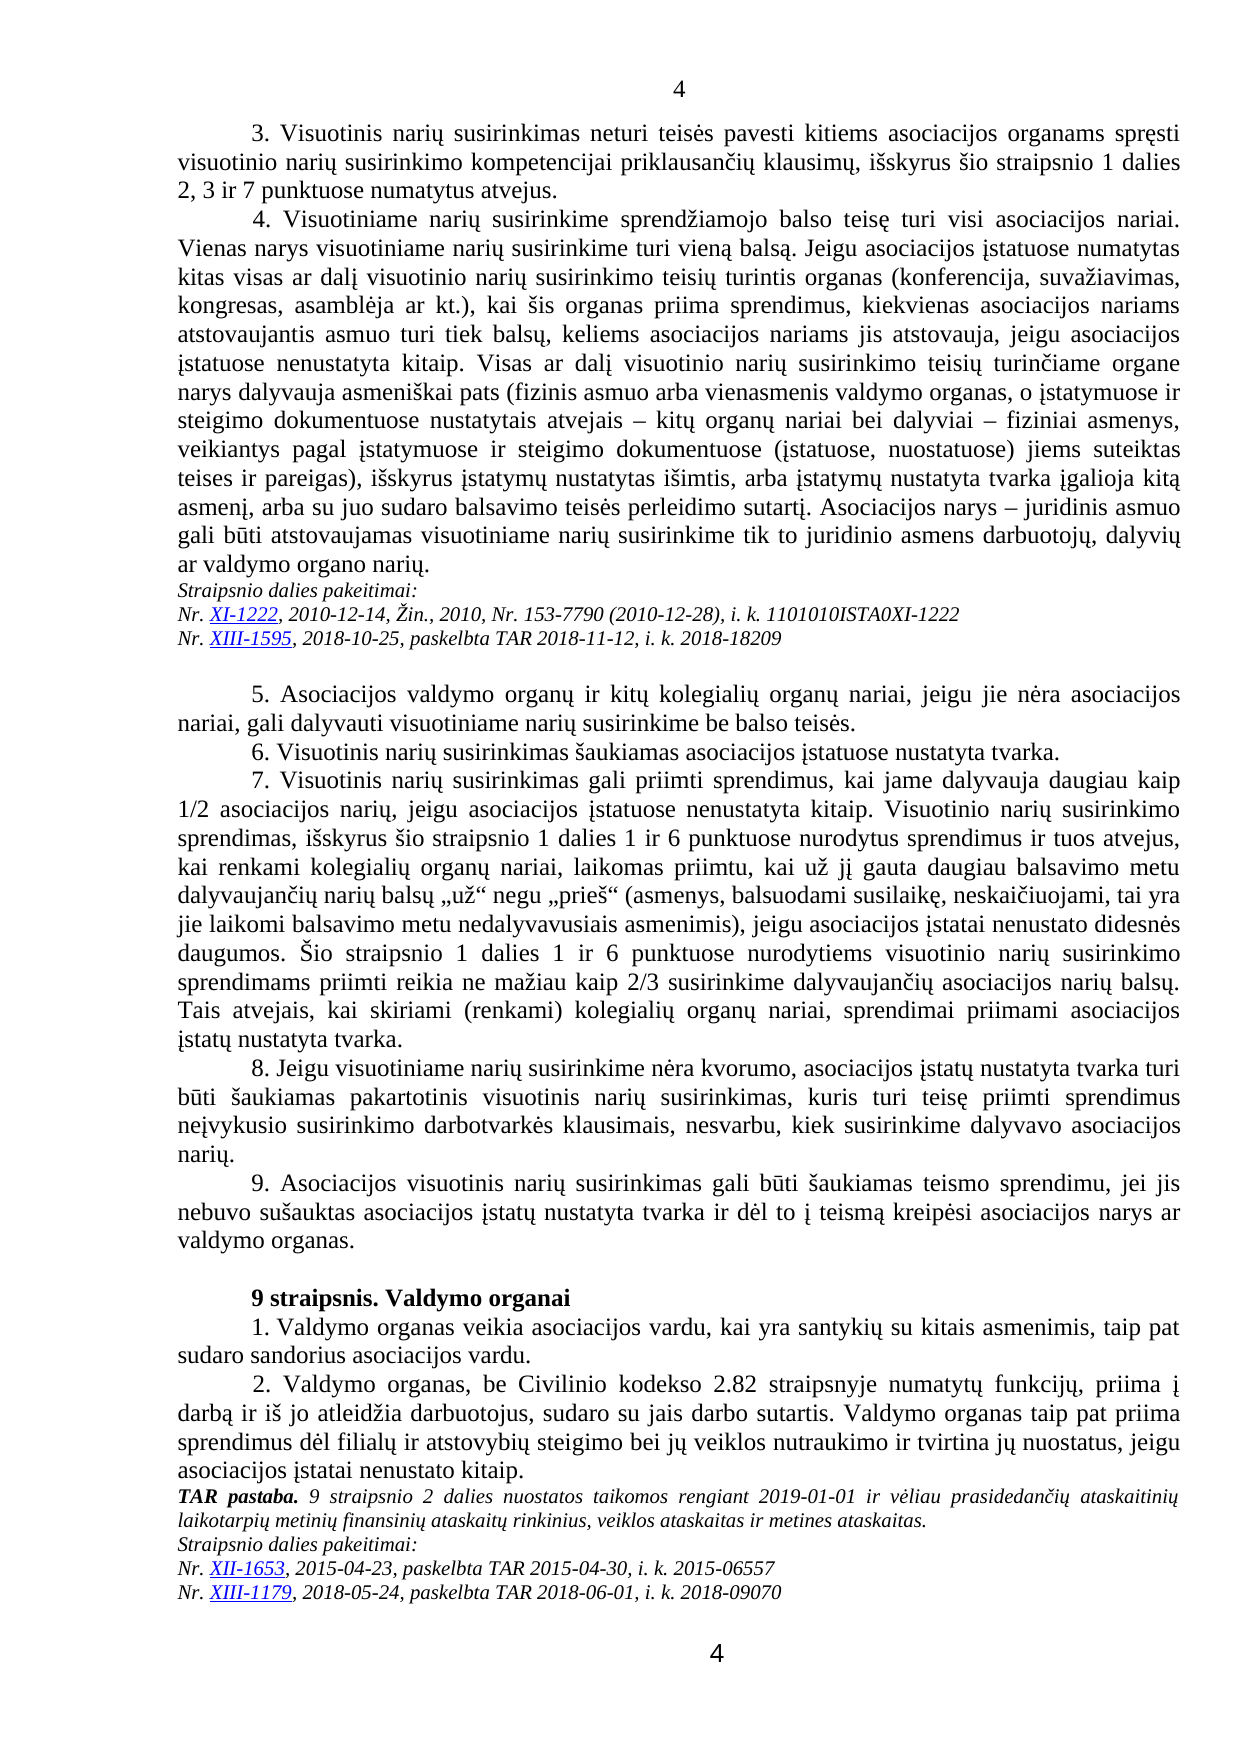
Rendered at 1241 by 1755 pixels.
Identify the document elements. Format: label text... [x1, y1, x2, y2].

text 7. Visuotinis narių susirinkimas gali priimti sprendimus, kai jame dalyvauja daugiau kaip 1/2 asociacijos narių, jeigu asociacijos įstatuose nenustatyta kitaip. Visuotinio narių susirinkimo sprendimas, išskyrus šio straipsnio 1 dalies 1 ir 6 punktuose nurodytus sprendimus ir tuos atvejus, kai renkami kolegialių organų nariai, laikomas priimtu, kai už jį gauta daugiau balsavimo metu dalyvaujančių narių balsų „už“ negu „prieš“ (asmenys, balsuodami susilaikę, neskaičiuojami, tai yra jie laikomi balsavimo metu nedalyvavusiais asmenimis), jeigu asociacijos įstatai nenustato didesnės daugumos. Šio straipsnio 1 dalies 1 ir 6 punktuose nurodytiems visuotinio narių susirinkimo sprendimams priimti reikia ne mažiau kaip 2/3 susirinkime dalyvaujančių asociacijos narių balsų. Tais atvejais, kai skiriami (renkami) kolegialių organų nariai, sprendimai priimami asociacijos įstatų nustatyta tvarka. [177, 765, 1181, 1053]
text Straipsnio dalies pakeitimai: [177, 1532, 1181, 1556]
text 6. Visuotinis narių susirinkimas šaukiamas asociacijos įstatuose nustatyta tvarka. [177, 737, 1181, 765]
text Nr. XIII-1595, 2018-10-25, paskelbta TAR 2018-11-12, i. k. 2018-18209 [177, 626, 1181, 650]
text Straipsnio dalies pakeitimai: [177, 578, 1181, 602]
text 8. Jeigu visuotiniame narių susirinkime nėra kvorumo, asociacijos įstatų nustatyta tvarka turi būti šaukiamas pakartotinis visuotinis narių susirinkimas, kuris turi teisę priimti sprendimus neįvykusio susirinkimo darbotvarkės klausimais, nesvarbu, kiek susirinkime dalyvavo asociacijos narių. [177, 1053, 1181, 1168]
text 1. Valdymo organas veikia asociacijos vardu, kai yra santykių su kitais asmenimis, taip pat sudaro sandorius asociacijos vardu. [177, 1312, 1181, 1369]
text 2. Valdymo organas, be Civilinio kodekso 2.82 straipsnyje numatytų funkcijų, priima į darbą ir iš jo atleidžia darbuotojus, sudaro su jais darbo sutartis. Valdymo organas taip pat priima sprendimus dėl filialų ir atstovybių steigimo bei jų veiklos nutraukimo ir tvirtina jų nuostatus, jeigu asociacijos įstatai nenustato kitaip. [177, 1369, 1181, 1484]
text 9 straipsnis. Valdymo organai [177, 1283, 1181, 1312]
text TAR pastaba. 9 straipsnio 2 dalies nuostatos taikomos rengiant 2019-01-01 ir vėliau prasidedančių ataskaitinių laikotarpių metinių finansinių ataskaitų rinkinius, veiklos ataskaitas ir metines ataskaitas. [177, 1484, 1181, 1532]
text 3. Visuotinis narių susirinkimas neturi teisės pavesti kitiems asociacijos organams spręsti visuotinio narių susirinkimo kompetencijai priklausančių klausimų, išskyrus šio straipsnio 1 dalies 2, 3 ir 7 punktuose numatytus atvejus. [177, 118, 1181, 204]
text 4. Visuotiniame narių susirinkime sprendžiamojo balso teisę turi visi asociacijos nariai. Vienas narys visuotiniame narių susirinkime turi vieną balsą. Jeigu asociacijos įstatuose numatytas kitas visas ar dalį visuotinio narių susirinkimo teisių turintis organas (konferencija, suvažiavimas, kongresas, asamblėja ar kt.), kai šis organas priima sprendimus, kiekvienas asociacijos nariams atstovaujantis asmuo turi tiek balsų, keliems asociacijos nariams jis atstovauja, jeigu asociacijos įstatuose nenustatyta kitaip. Visas ar dalį visuotinio narių susirinkimo teisių turinčiame organe narys dalyvauja asmeniškai pats (fizinis asmuo arba vienasmenis valdymo organas, o įstatymuose ir steigimo dokumentuose nustatytais atvejais – kitų organų nariai bei dalyviai – fiziniai asmenys, veikiantys pagal įstatymuose ir steigimo dokumentuose (įstatuose, nuostatuose) jiems suteiktas teises ir pareigas), išskyrus įstatymų nustatytas išimtis, arba įstatymų nustatyta tvarka įgalioja kitą asmenį, arba su juo sudaro balsavimo teisės perleidimo sutartį. Asociacijos narys – juridinis asmuo gali būti atstovaujamas visuotiniame narių susirinkime tik to juridinio asmens darbuotojų, dalyvių ar valdymo organo narių. [177, 204, 1181, 578]
text 5. Asociacijos valdymo organų ir kitų kolegialių organų nariai, jeigu jie nėra asociacijos nariai, gali dalyvauti visuotiniame narių susirinkime be balso teisės. [177, 679, 1181, 737]
text Nr. XI-1222, 2010-12-14, Žin., 2010, Nr. 153-7790 (2010-12-28), i. k. 1101010ISTA0XI-1222 [177, 602, 1181, 626]
text 9. Asociacijos visuotinis narių susirinkimas gali būti šaukiamas teismo sprendimu, jei jis nebuvo sušauktas asociacijos įstatų nustatyta tvarka ir dėl to į teismą kreipėsi asociacijos narys ar valdymo organas. [177, 1168, 1181, 1254]
text Nr. XII-1653, 2015-04-23, paskelbta TAR 2015-04-30, i. k. 2015-06557 [177, 1556, 1181, 1580]
text Nr. XIII-1179, 2018-05-24, paskelbta TAR 2018-06-01, i. k. 2018-09070 [177, 1580, 1181, 1604]
